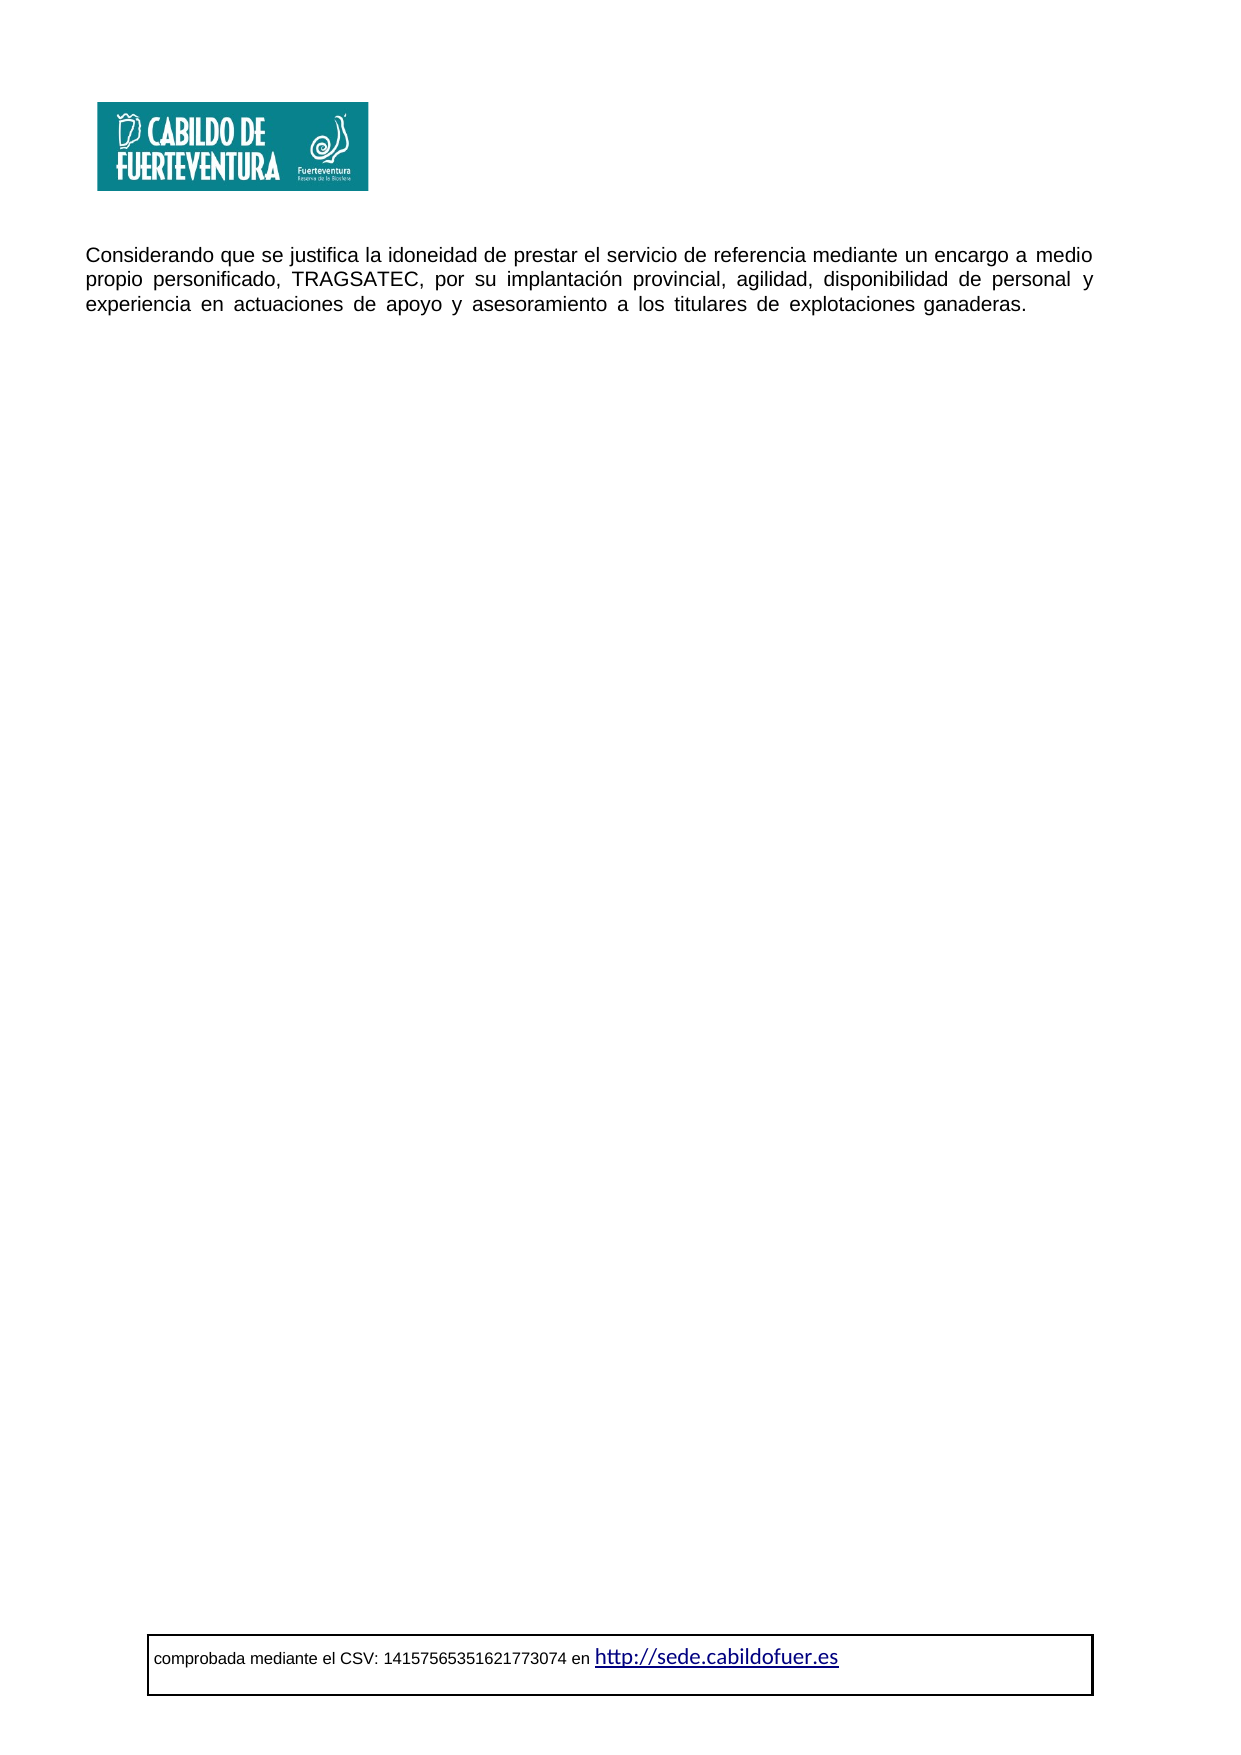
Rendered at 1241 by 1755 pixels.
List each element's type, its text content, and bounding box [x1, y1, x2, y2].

text Considerando que se justifica la idoneidad de prestar el servicio de referencia mediante un encargo a medio propio personificado, TRAGSATEC, por su implantación provincial, agilidad, disponibilidad de personal y experiencia en actuaciones de apoyo y asesoramiento a los titulares de explotaciones ganaderas. [85, 243, 1093, 316]
